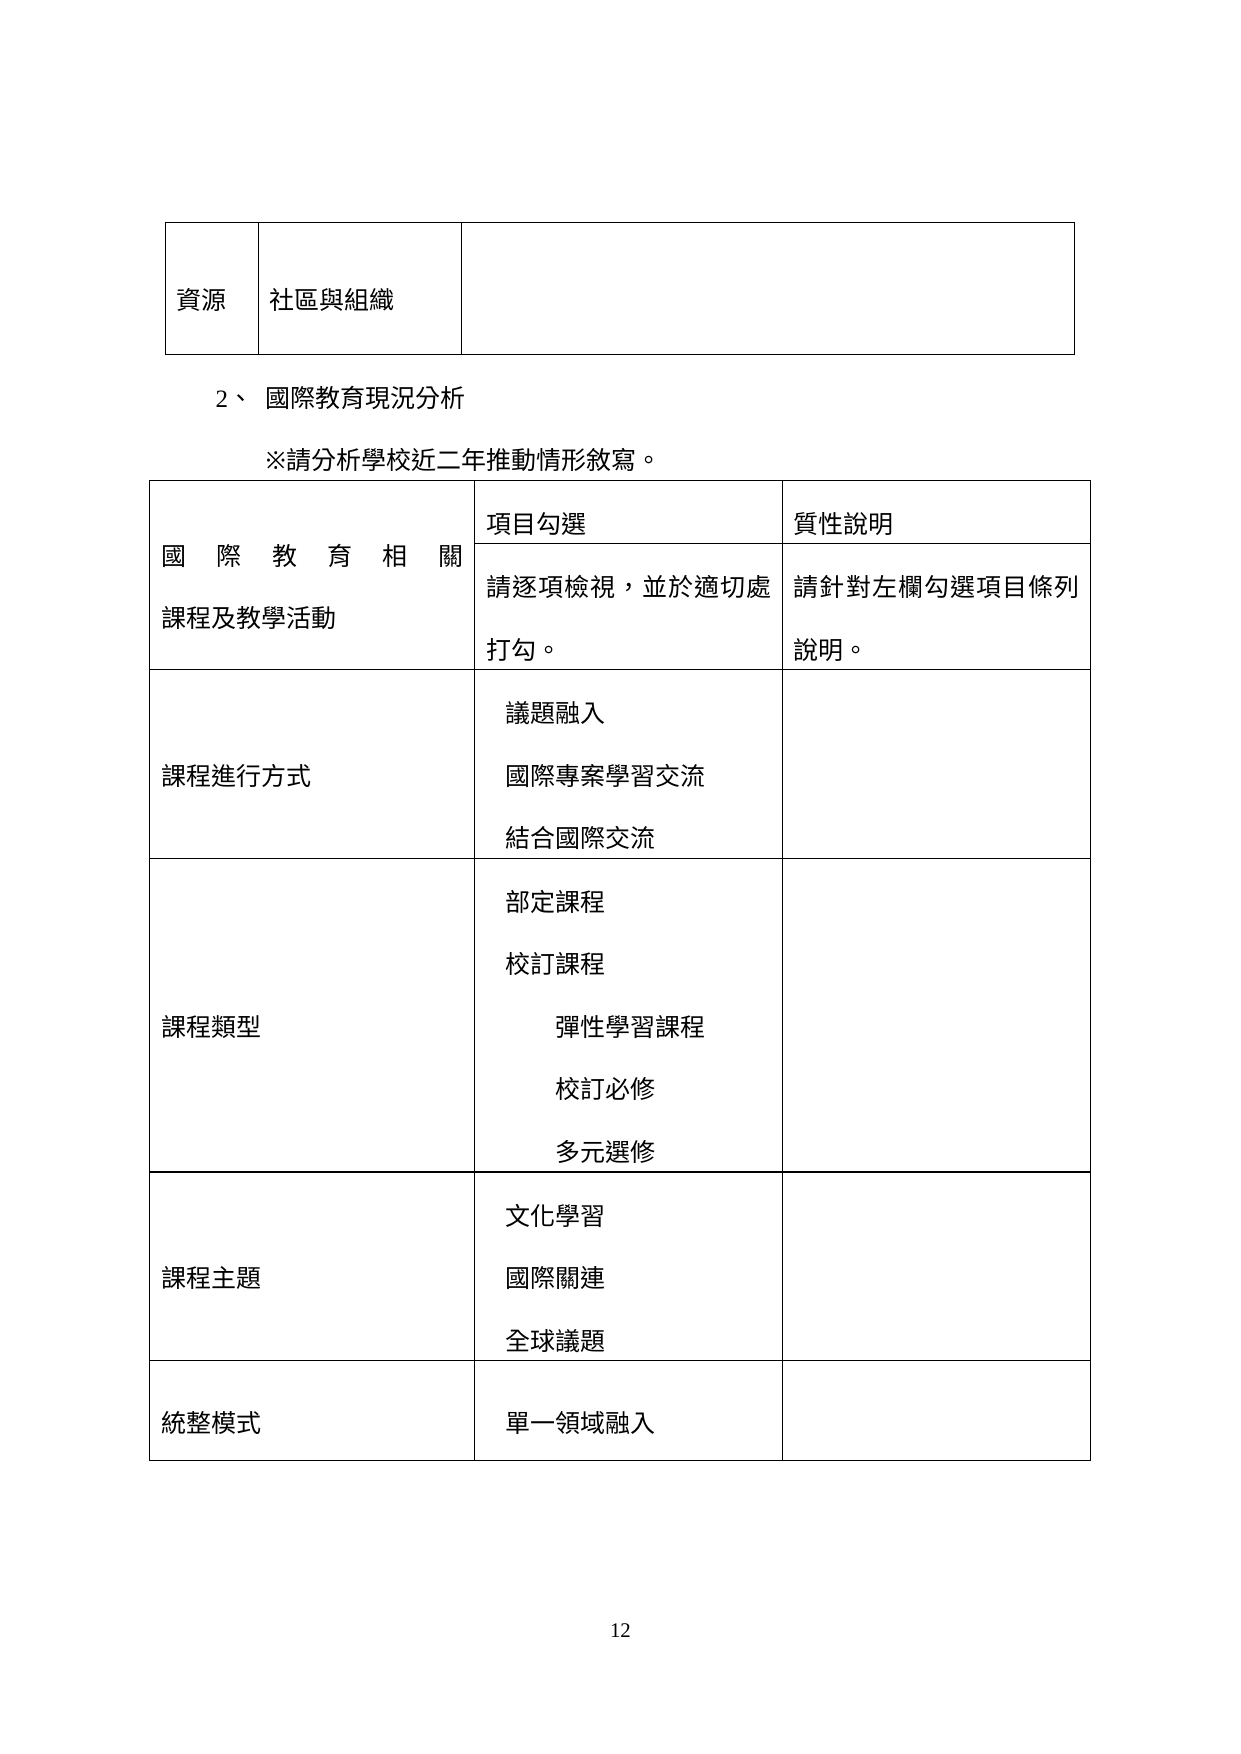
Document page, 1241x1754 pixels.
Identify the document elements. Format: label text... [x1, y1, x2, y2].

table_cell [783, 670, 1090, 858]
table_cell 議題融入 國際專案學習交流 結合國際交流 [475, 670, 782, 858]
table_cell [462, 223, 1074, 354]
table_header 國際教育相關 課程及教學活動 [150, 481, 474, 669]
table_cell 請針對左欄勾選項目條列說明。 [783, 544, 1090, 669]
table_cell 課程主題 [150, 1173, 474, 1360]
table_cell 社區與組織 [259, 223, 461, 354]
table_cell 請逐項檢視，並於適切處打勾。 [475, 544, 782, 669]
table_cell 課程進行方式 [150, 670, 474, 858]
table_cell [783, 1361, 1090, 1460]
table_header 質性說明 [783, 481, 1090, 543]
table_cell 單一領域融入 [475, 1361, 782, 1460]
table_cell 文化學習 國際關連 全球議題 [475, 1173, 782, 1360]
table_cell 課程類型 [150, 859, 474, 1171]
table_header 項目勾選 [475, 481, 782, 543]
table_cell [783, 859, 1090, 1171]
table_cell 資源 [166, 223, 258, 354]
table_cell 統整模式 [150, 1361, 474, 1460]
table_cell [783, 1173, 1090, 1360]
table_cell 部定課程 校訂課程 彈性學習課程 校訂必修 多元選修 [475, 859, 782, 1171]
text ※請分析學校近二年推動情形敘寫。 [265, 417, 1075, 480]
list 國際教育現況分析 [215, 355, 1075, 417]
